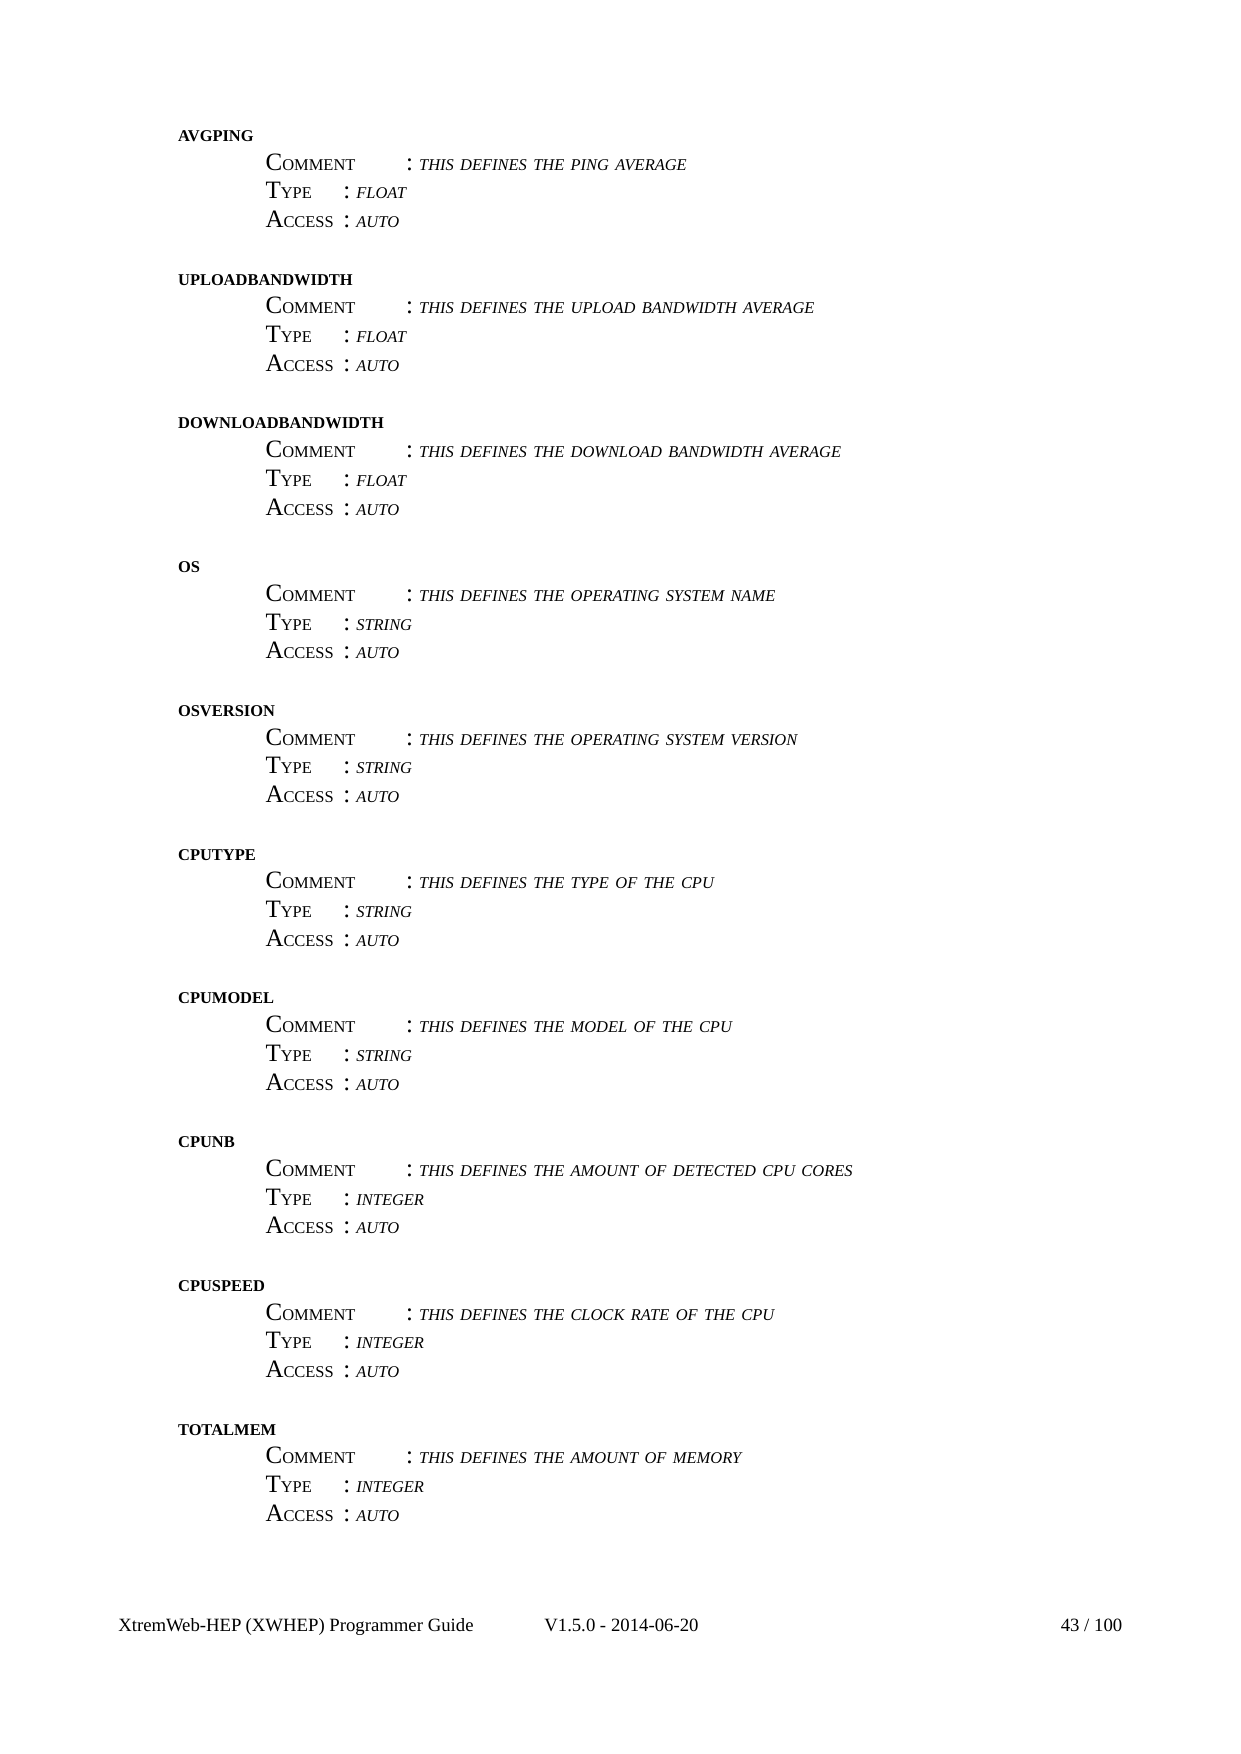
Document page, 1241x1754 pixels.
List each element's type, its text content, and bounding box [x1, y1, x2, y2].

text Comment : this defines the clock rate of the cpu [265, 1297, 1122, 1326]
text Type : float [265, 319, 1122, 348]
text Comment : this defines the operating system name [265, 578, 1122, 607]
text Access : auto [265, 923, 1122, 952]
text Comment : this defines the download bandwidth average [265, 434, 1122, 463]
text osversion [178, 693, 1122, 722]
text Comment : this defines the operating system version [265, 722, 1122, 751]
text Comment : this defines the model of the cpu [265, 1009, 1122, 1038]
text cpunb [178, 1124, 1122, 1153]
text totalmem [178, 1412, 1122, 1441]
text Type : string [265, 894, 1122, 923]
text Type : string [265, 1038, 1122, 1067]
text Type : integer [265, 1469, 1122, 1498]
text Access : auto [265, 1354, 1122, 1383]
text Access : auto [265, 1211, 1122, 1239]
text Type : float [265, 176, 1122, 204]
text Comment : this defines the amount of detected cpu cores [265, 1153, 1122, 1182]
text downloadbandwidth [178, 406, 1122, 434]
text avgping [178, 118, 1122, 147]
text Access : auto [265, 636, 1122, 664]
text os [178, 549, 1122, 578]
text cpumodel [178, 981, 1122, 1009]
text Access : auto [265, 1498, 1122, 1527]
text Type : float [265, 463, 1122, 492]
text Comment : this defines the amount of memory [265, 1441, 1122, 1469]
text Access : auto [265, 779, 1122, 808]
text Comment : this defines the ping average [265, 147, 1122, 176]
text Access : auto [265, 204, 1122, 233]
text Access : auto [265, 1067, 1122, 1096]
text Access : auto [265, 492, 1122, 521]
text Type : integer [265, 1182, 1122, 1211]
text cputype [178, 837, 1122, 866]
text uploadbandwidth [178, 262, 1122, 291]
text Comment : this defines the upload bandwidth average [265, 291, 1122, 319]
text Type : integer [265, 1326, 1122, 1354]
text Type : string [265, 751, 1122, 779]
text Comment : this defines the type of the cpu [265, 866, 1122, 894]
text Type : string [265, 607, 1122, 636]
text cpuspeed [178, 1268, 1122, 1297]
text Access : auto [265, 348, 1122, 377]
